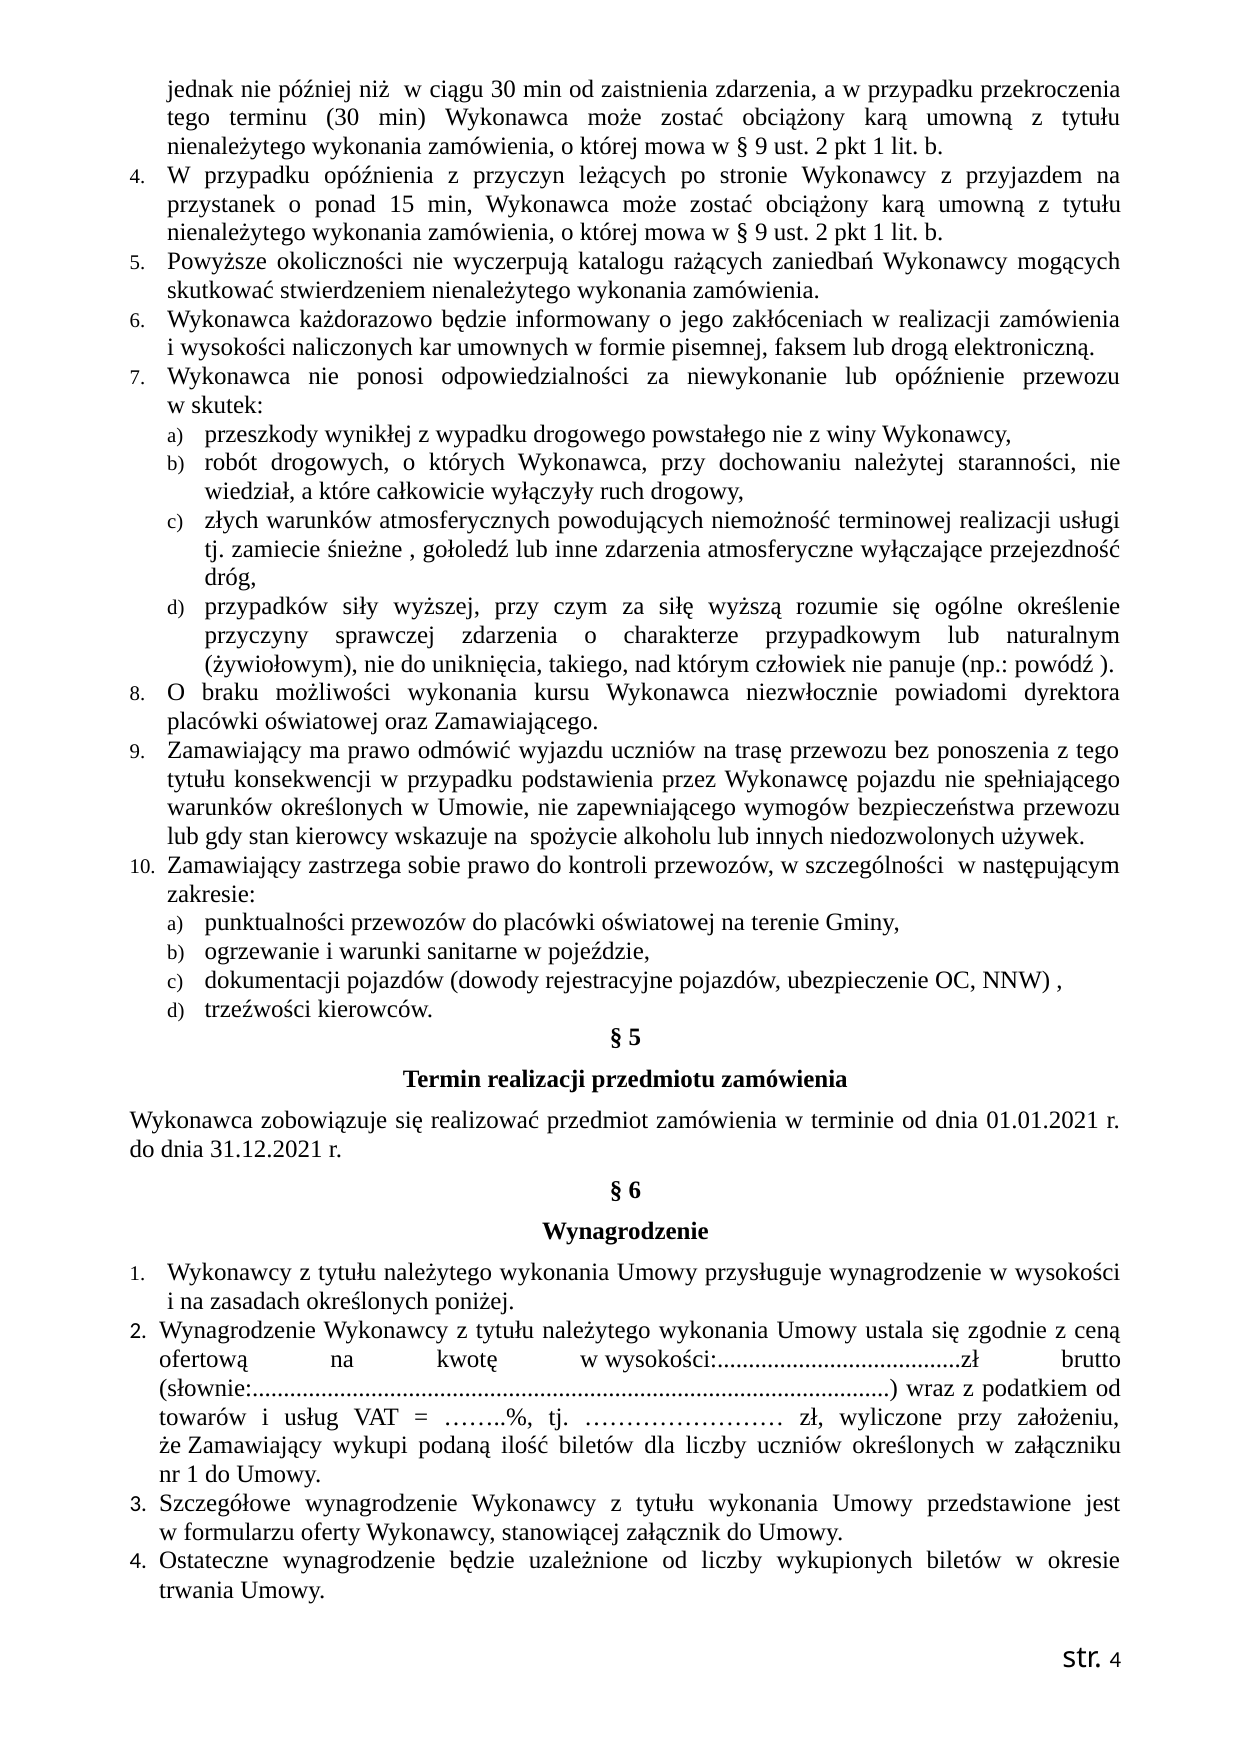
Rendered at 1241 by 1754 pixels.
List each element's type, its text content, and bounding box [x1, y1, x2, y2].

list dokumentacji pojazdów (dowody rejestracyjne pojazdów, ubezpieczenie OC, NNW) , [167, 965, 1121, 994]
list przeszkody wynikłej z wypadku drogowego powstałego nie z winy Wykonawcy, [167, 419, 1121, 447]
list Wykonawcy z tytułu należytego wykonania Umowy przysługuje wynagrodzenie w wysokości i na zasadach określonych poniżej. [129, 1257, 1121, 1315]
list Szczegółowe wynagrodzenie Wykonawcy z tytułu wykonania Umowy przedstawione jest w formularzu oferty Wykonawcy, stanowiącej załącznik do Umowy. [129, 1488, 1121, 1546]
list Ostateczne wynagrodzenie będzie uzależnione od liczby wykupionych biletów w okresie trwania Umowy. [129, 1546, 1121, 1603]
list Wykonawca nie ponosi odpowiedzialności za niewykonanie lub opóźnienie przewozu w skutek: [129, 361, 1121, 419]
list Zamawiający zastrzega sobie prawo do kontroli przewozów, w szczególności w następującym zakresie: [129, 850, 1121, 907]
list trzeźwości kierowców. [167, 994, 1121, 1022]
list ogrzewanie i warunki sanitarne w pojeździe, [167, 936, 1121, 965]
list robót drogowych, o których Wykonawca, przy dochowaniu należytej staranności, nie wiedział, a które całkowicie wyłączyły ruch drogowy, [167, 447, 1121, 505]
text § 5 [129, 1022, 1121, 1051]
list złych warunków atmosferycznych powodujących niemożność terminowej realizacji usługi tj. zamiecie śnieżne , gołoledź lub inne zdarzenia atmosferyczne wyłączające przejezdność dróg, [167, 505, 1121, 591]
list Zamawiający ma prawo odmówić wyjazdu uczniów na trasę przewozu bez ponoszenia z tego tytułu konsekwencji w przypadku podstawienia przez Wykonawcę pojazdu nie spełniającego warunków określonych w Umowie, nie zapewniającego wymogów bezpieczeństwa przewozu lub gdy stan kierowcy wskazuje na spożycie alkoholu lub innych niedozwolonych używek. [129, 735, 1121, 850]
list Wykonawca każdorazowo będzie informowany o jego zakłóceniach w realizacji zamówienia i wysokości naliczonych kar umownych w formie pisemnej, faksem lub drogą elektroniczną. [129, 304, 1121, 361]
list Powyższe okoliczności nie wyczerpują katalogu rażących zaniedbań Wykonawcy mogących skutkować stwierdzeniem nienależytego wykonania zamówienia. [129, 246, 1121, 304]
list jednak nie później niż w ciągu 30 min od zaistnienia zdarzenia, a w przypadku przekroczenia tego terminu (30 min) Wykonawca może zostać obciążony karą umowną z tytułu nienależytego wykonania zamówienia, o której mowa w § 9 ust. 2 pkt 1 lit. b. [129, 74, 1121, 160]
list W przypadku opóźnienia z przyczyn leżących po stronie Wykonawcy z przyjazdem na przystanek o ponad 15 min, Wykonawca może zostać obciążony karą umowną z tytułu nienależytego wykonania zamówienia, o której mowa w § 9 ust. 2 pkt 1 lit. b. [129, 160, 1121, 246]
list O braku możliwości wykonania kursu Wykonawca niezwłocznie powiadomi dyrektora placówki oświatowej oraz Zamawiającego. [129, 677, 1121, 735]
list Wynagrodzenie Wykonawcy z tytułu należytego wykonania Umowy ustala się zgodnie z ceną ofertową na kwotę w wysokości:.......................................zł brutto (słownie:......................................................................................................) wraz z podatkiem od towarów i usług VAT = ……..%, tj. …………………… zł, wyliczone przy założeniu, że Zamawiający wykupi podaną ilość biletów dla liczby uczniów określonych w załączniku nr 1 do Umowy. [129, 1315, 1121, 1488]
text Termin realizacji przedmiotu zamówienia [129, 1064, 1121, 1092]
text Wykonawca zobowiązuje się realizować przedmiot zamówienia w terminie od dnia 01.01.2021 r. do dnia 31.12.2021 r. [129, 1105, 1121, 1162]
list punktualności przewozów do placówki oświatowej na terenie Gminy, [167, 907, 1121, 936]
text Wynagrodzenie [129, 1216, 1121, 1245]
text § 6 [129, 1175, 1121, 1204]
list przypadków siły wyższej, przy czym za siłę wyższą rozumie się ogólne określenie przyczyny sprawczej zdarzenia o charakterze przypadkowym lub naturalnym (żywiołowym), nie do uniknięcia, takiego, nad którym człowiek nie panuje (np.: powódź ). [167, 591, 1121, 677]
